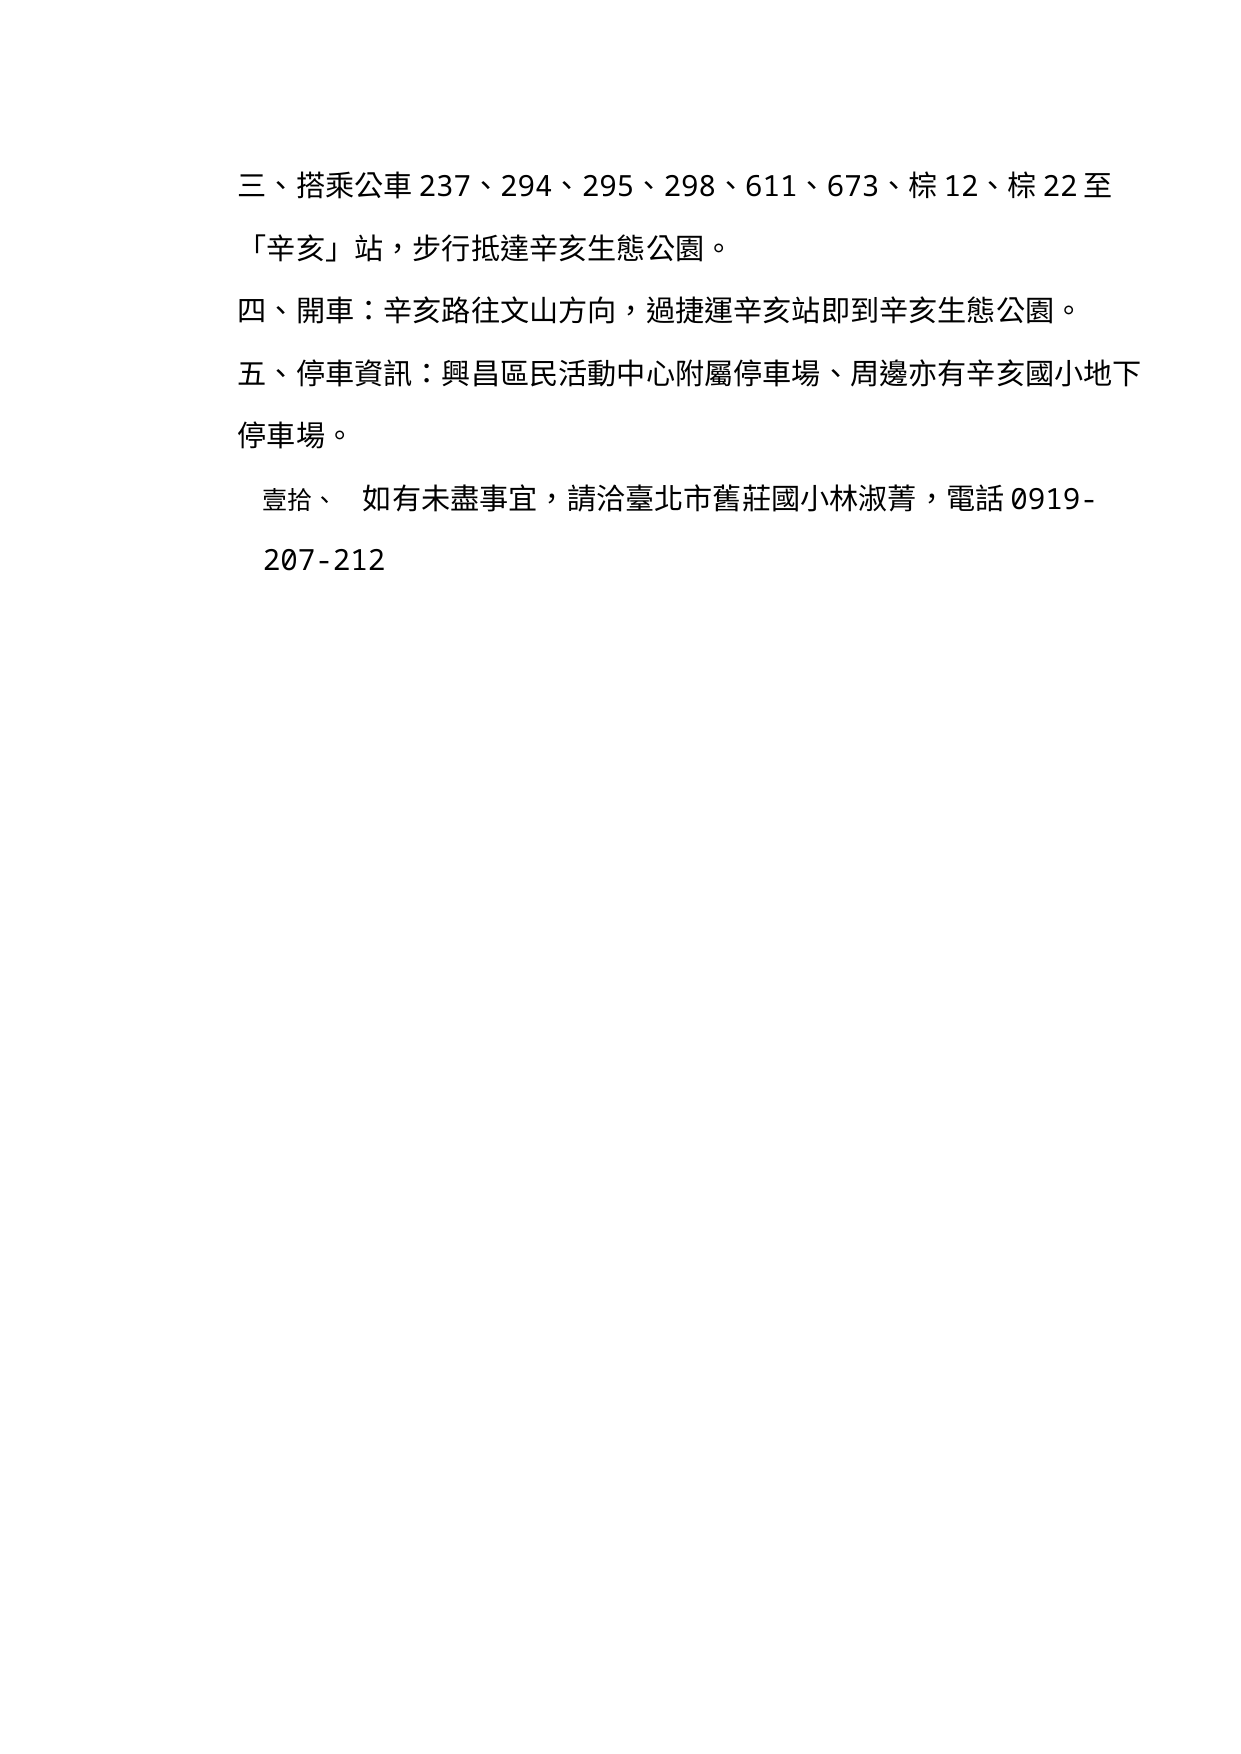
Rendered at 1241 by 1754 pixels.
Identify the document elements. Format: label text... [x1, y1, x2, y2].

text 三、搭乘公車237、294、295、298、611、673、棕12、棕22至「辛亥」站，步行抵達辛亥生態公園。 [237, 142, 1152, 267]
list 如有未盡事宜，請洽臺北市舊莊國小林淑菁，電話0919-207-212 [263, 455, 1152, 580]
text 四、開車：辛亥路往文山方向，過捷運辛亥站即到辛亥生態公園。 [237, 267, 1152, 330]
text 五、停車資訊：興昌區民活動中心附屬停車場、周邊亦有辛亥國小地下停車場。 [237, 330, 1152, 455]
